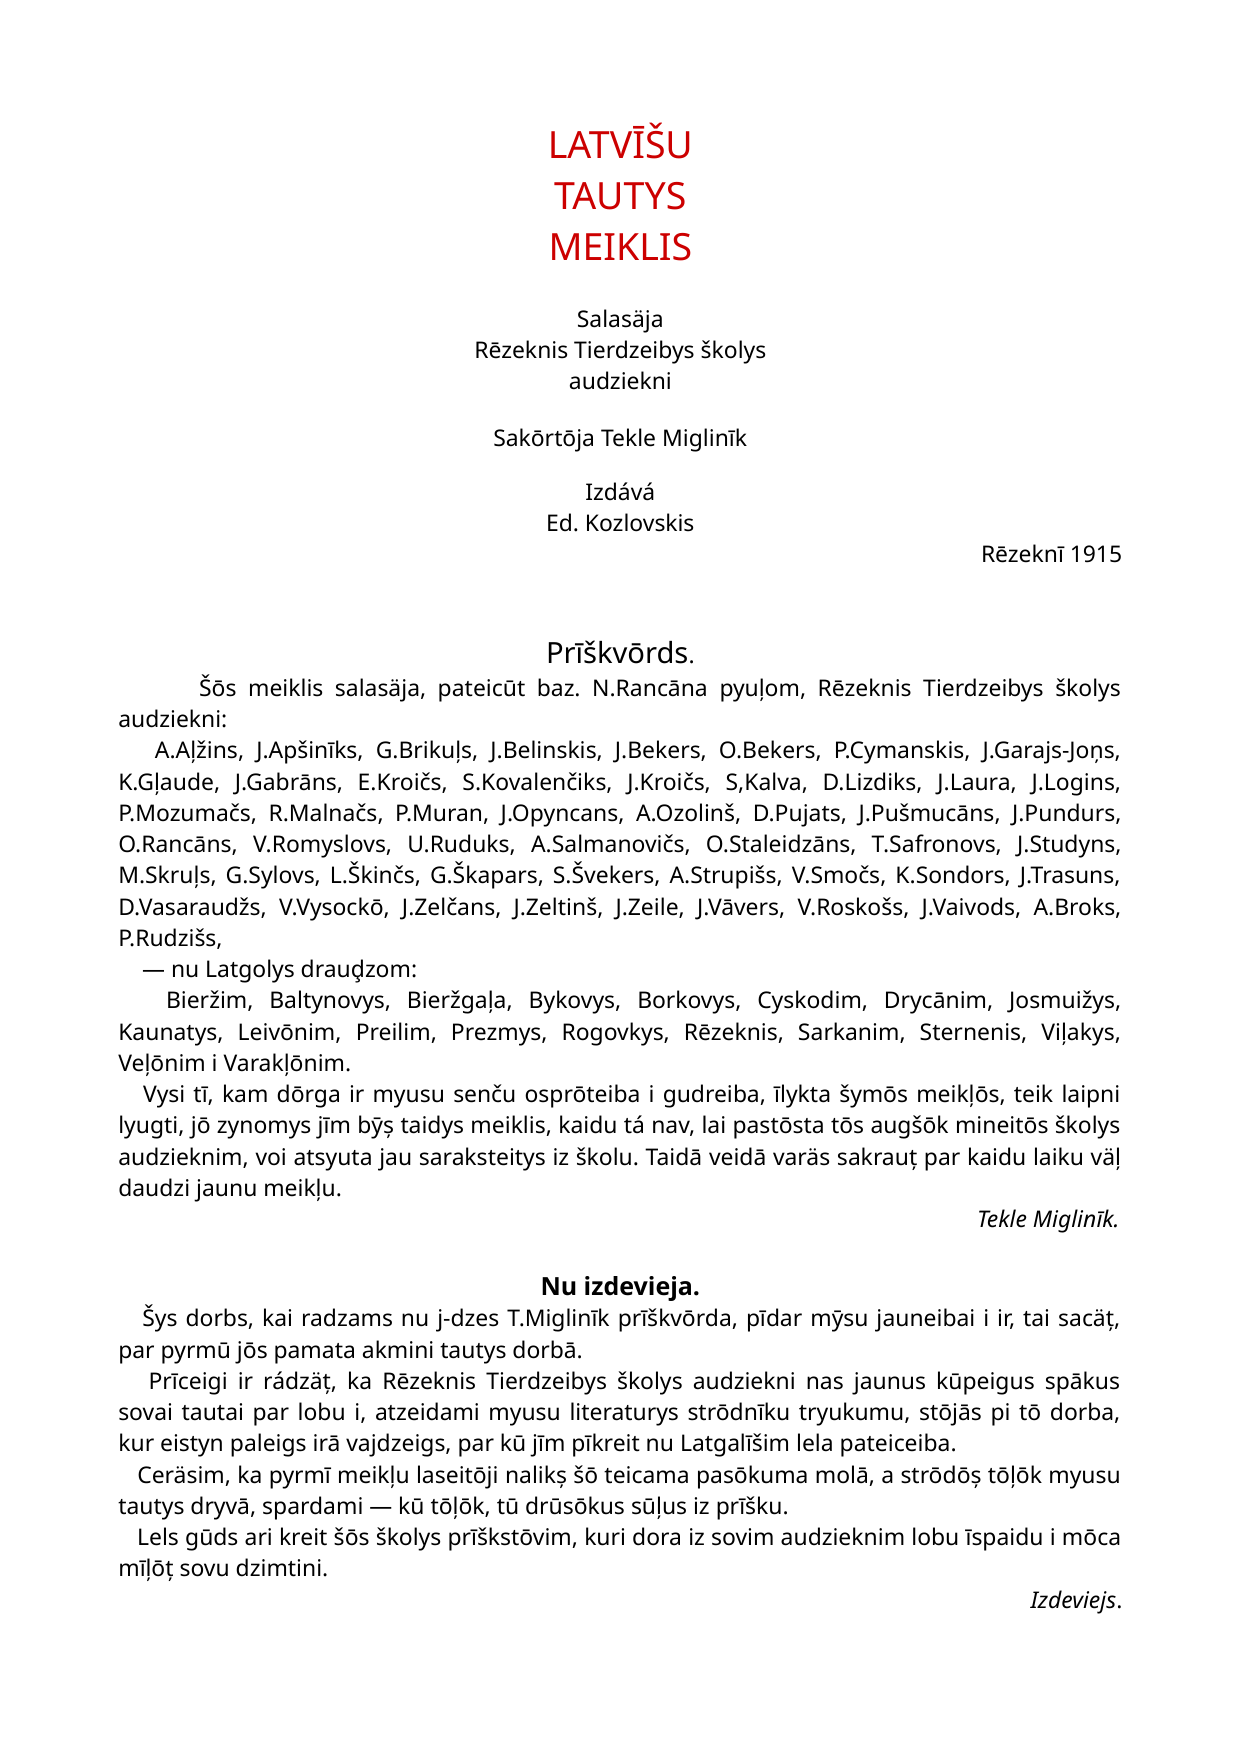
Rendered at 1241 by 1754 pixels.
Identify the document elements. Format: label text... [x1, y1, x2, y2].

text Ed. Kozlovskis [118, 507, 1122, 538]
text Rēzeknī 1915 [118, 538, 1122, 569]
text Prīškvōrds. [118, 632, 1122, 672]
text Nu izdevieja. [118, 1268, 1122, 1302]
text MEIKLIS [118, 220, 1122, 271]
text Bieržim, Baltynovys, Bieržgaļa, Bykovys, Borkovys, Cyskodim, Drycānim, Josmuižys, Kaunatys, Leivōnim, Preilim, Prezmys, Rogovkys, Rēzeknis, Sarkanim, Sternenis, Viļakys, Veļōnim i Varakļōnim. [118, 984, 1122, 1078]
text Rēzeknis Tierdzeibys školys [118, 334, 1122, 365]
text Ceräsim, ka pyrmī meikļu laseitōji nalikș šō teicama pasōkuma molā, a strōdōș tōļōk myusu tautys dryvā, spardami — kū tōļōk, tū drūsōkus sūļus iz prīšku. [118, 1458, 1122, 1521]
text LATVĪŠU [118, 118, 1122, 169]
text Lels gūds ari kreit šōs školys prīškstōvim, kuri dora iz sovim audzieknim lobu īspaidu i mōca mīļōț sovu dzimtini. [118, 1521, 1122, 1583]
text Izdeviejs. [118, 1583, 1122, 1615]
text audziekni [118, 365, 1122, 396]
text Šys dorbs, kai radzams nu j-dzes T.Miglinīk prīškvōrda, pīdar mȳsu jauneibai i ir, tai sacäț, par pyrmū jōs pamata akmini tautys dorbā. [118, 1302, 1122, 1365]
text A.Aļžins, J.Apšinīks, G.Brikuļs, J.Belinskis, J.Bekers, O.Bekers, P.Cymanskis, J.Garajs-Joņs, K.Gļaude, J.Gabrāns, E.Kroičs, S.Kovalenčiks, J.Kroičs, S,Kalva, D.Lizdiks, J.Laura, J.Logins, P.Mozumačs, R.Malnačs, P.Muran, J.Opyncans, A.Ozolinš, D.Pujats, J.Pušmucāns, J.Pundurs, O.Rancāns, V.Romyslovs, U.Ruduks, A.Salmanovičs, O.Staleidzāns, T.Safronovs, J.Studyns, M.Skruļs, G.Sylovs, L.Škinčs, G.Škapars, S.Švekers, A.Strupišs, V.Smočs, K.Sondors, J.Trasuns, D.Vasaraudžs, V.Vysockō, J.Zelčans, J.Zeltinš, J.Zeile, J.Vāvers, V.Roskošs, J.Vaivods, A.Broks, P.Rudzišs, [118, 734, 1122, 953]
text Izdává [118, 476, 1122, 507]
text — nu Latgolys drauḑzom: [118, 953, 1122, 984]
text TAUTYS [118, 169, 1122, 220]
text Sakōrtōja Tekle Miglinīk [118, 422, 1122, 453]
text Vysi tī, kam dōrga ir myusu senču osprōteiba i gudreiba, īlykta šymōs meikļōs, teik laipni lyugti, jō zynomys jīm bȳș taidys meiklis, kaidu tá nav, lai pastōsta tōs augšōk mineitōs školys audzieknim, voi atsyuta jau saraksteitys iz školu. Taidā veidā varäs sakrauț par kaidu laiku väļ daudzi jaunu meikļu. [118, 1078, 1122, 1203]
text Tekle Miglinīk. [118, 1203, 1122, 1234]
text Prīceigi ir rádzäț, ka Rēzeknis Tierdzeibys školys audziekni nas jaunus kūpeigus spākus sovai tautai par lobu i, atzeidami myusu literaturys strōdnīku tryukumu, stōjās pi tō dorba, kur eistyn paleigs irā vajdzeigs, par kū jīm pīkreit nu Latgalīšim lela pateiceiba. [118, 1365, 1122, 1458]
text Salasäja [118, 302, 1122, 334]
text Šōs meiklis salasäja, pateicūt baz. N.Rancāna pyuļom, Rēzeknis Tierdzeibys školys audziekni: [118, 672, 1122, 734]
